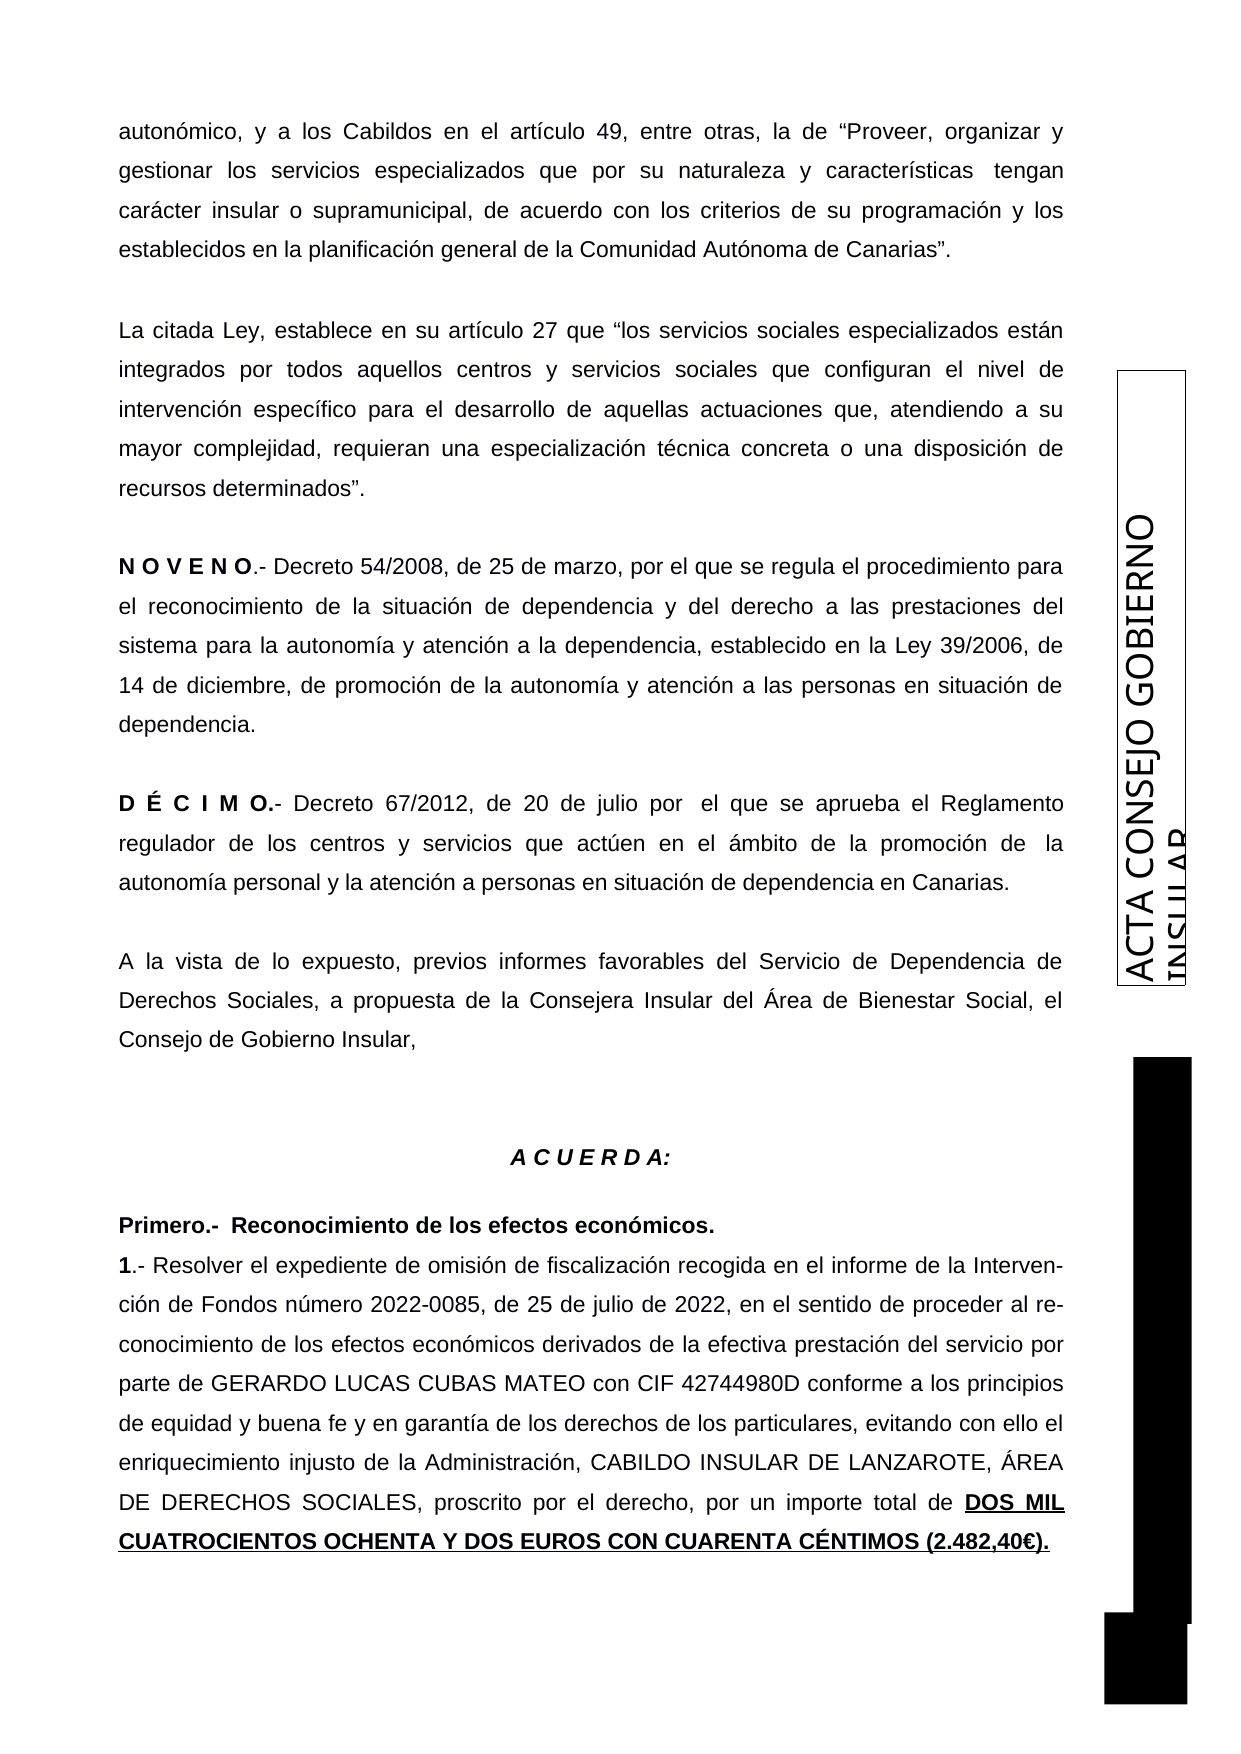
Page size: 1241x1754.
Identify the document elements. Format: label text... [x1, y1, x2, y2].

text D É C I M O.- Decreto 67/2012, de 20 de julio por el que se aprueba el Reglamento regulador de los centros y servicios que actúen en el ámbito de la promoción de la autonomía personal y la atención a personas en situación de dependencia en Canarias. [118, 790, 1064, 895]
text A la vista de lo expuesto, previos informes favorables del Servicio de Dependencia de Derechos Sociales, a propuesta de la Consejera Insular del Área de Bienestar Social, el Consejo de Gobierno Insular, [118, 948, 1064, 1052]
text ACTA CONSEJO GOBIERNO INSULAR [1118, 372, 1183, 985]
text N O V E N O.- Decreto 54/2008, de 25 de marzo, por el que se regula el procedimiento para el reconocimiento de la situación de dependencia y del derecho a las prestaciones del sistema para la autonomía y atención a la dependencia, establecido en la Ley 39/2006, de 14 de diciembre, de promoción de la autonomía y atención a las personas en situación de dependencia. [118, 553, 1064, 737]
text La citada Ley, establece en su artículo 27 que “los servicios sociales especializados están integrados por todos aquellos centros y servicios sociales que configuran el nivel de intervención específico para el desarrollo de aquellas actuaciones que, atendiendo a su mayor complejidad, requieran una especialización técnica concreta o una disposición de recursos determinados”. [118, 317, 1064, 501]
text Primero.- Reconocimiento de los efectos económicos. [118, 1212, 1133, 1239]
text autonómico, y a los Cabildos en el artículo 49, entre otras, la de “Proveer, organizar y gestionar los servicios especializados que por su naturaleza y características tengan carácter insular o supramunicipal, de acuerdo con los criterios de su programación y los establecidos en la planificación general de la Comunidad Autónoma de Canarias”. [118, 118, 1064, 263]
text 1.- Resolver el expediente de omisión de fiscalización recogida en el informe de la Interven- ción de Fondos número 2022-0085, de 25 de julio de 2022, en el sentido de proceder al re- conocimiento de los efectos económicos derivados de la efectiva prestación del servicio por parte de GERARDO LUCAS CUBAS MATEO con CIF 42744980D conforme a los principios de equidad y buena fe y en garantía de los derechos de los particulares, evitando con ello el enriquecimiento injusto de la Administración, CABILDO INSULAR DE LANZAROTE, ÁREA DE DERECHOS SOCIALES, proscrito por el derecho, por un importe total de DOS MIL CUATROCIENTOS OCHENTA Y DOS EUROS CON CUARENTA CÉNTIMOS (2.482,40€). [118, 1252, 1065, 1554]
text [1192, 1212, 1240, 1239]
text A C U E R D A: [111, 1144, 1069, 1171]
